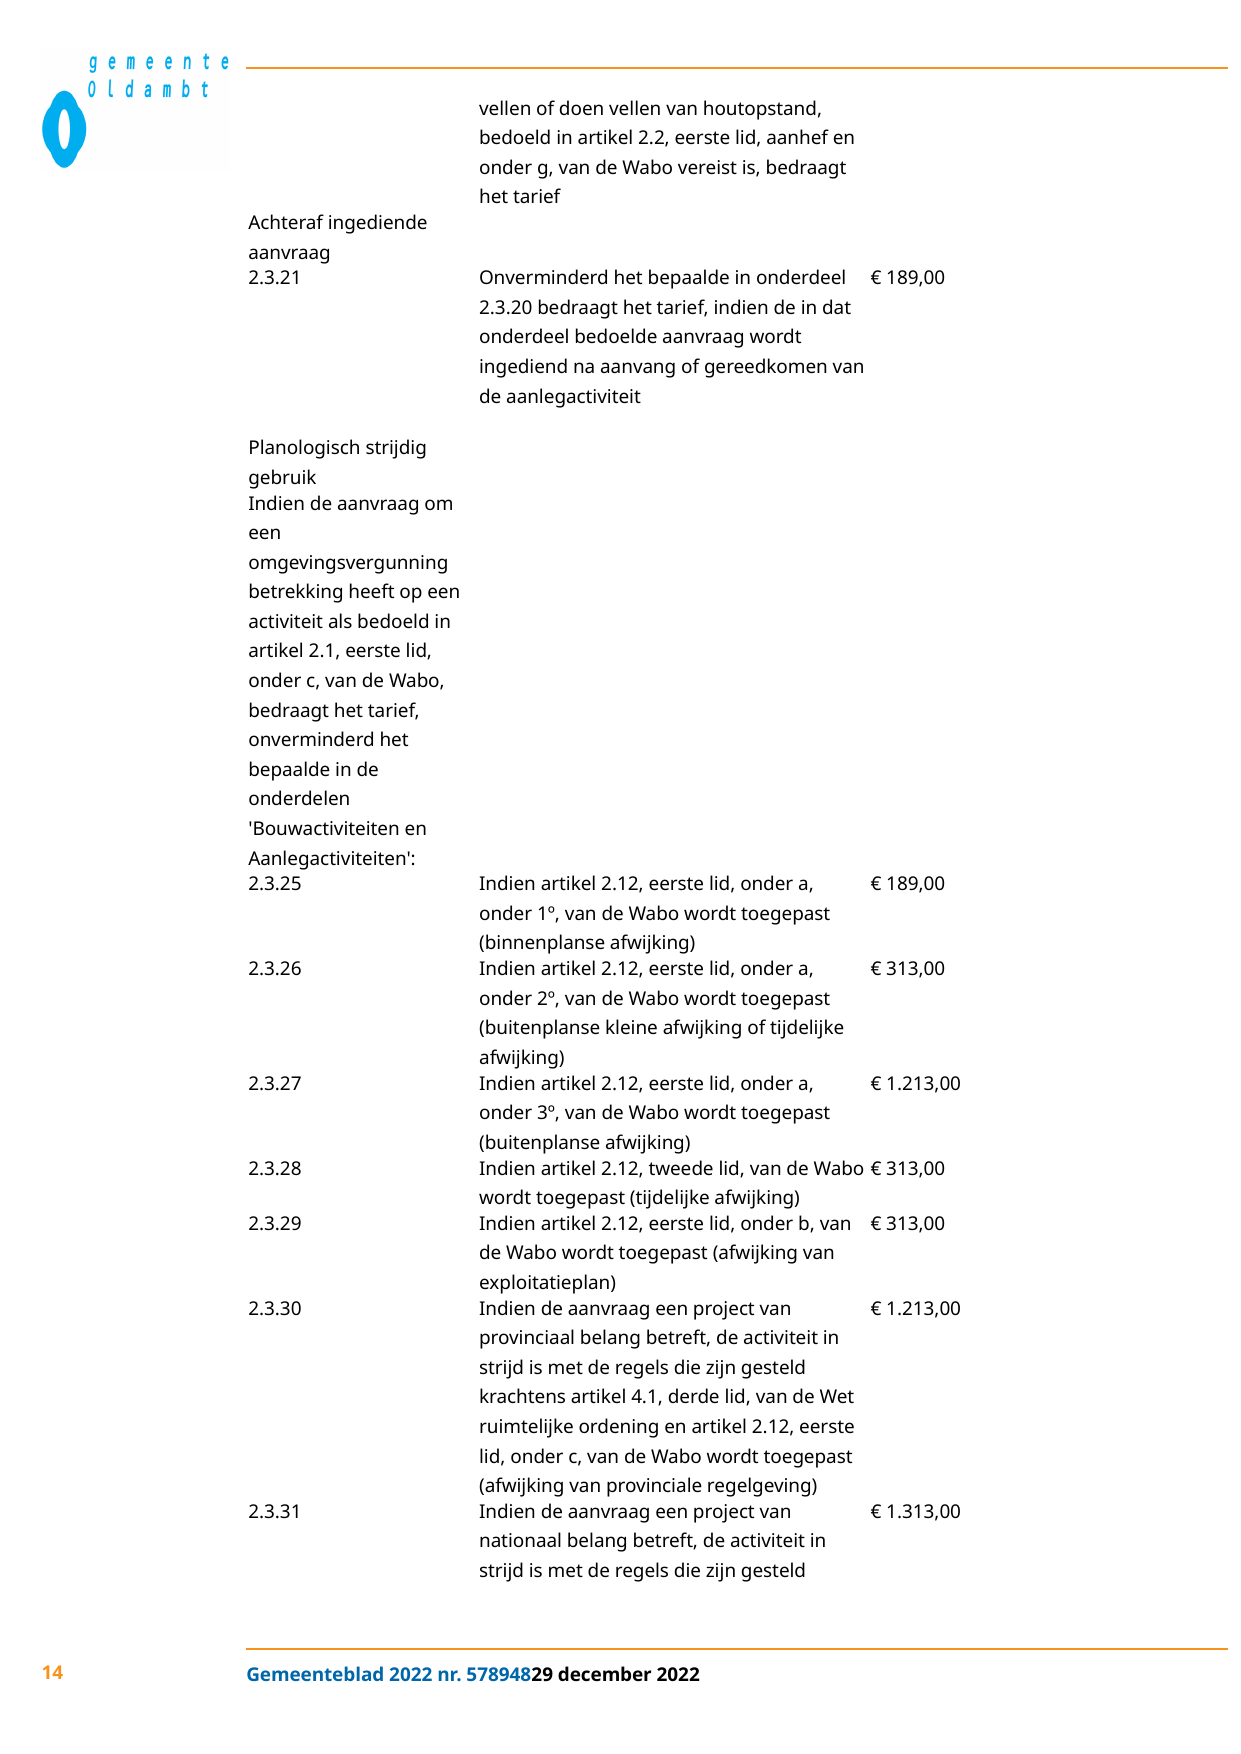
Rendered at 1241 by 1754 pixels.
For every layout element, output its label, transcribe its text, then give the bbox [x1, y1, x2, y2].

table_cell [248, 409, 479, 434]
table_cell [870, 434, 1152, 490]
table_cell Indien de aanvraag een project van nationaal belang betreft, de activiteit in strijd is met de regels die zijn gesteld [479, 1498, 870, 1583]
table_cell 2.3.28 [248, 1155, 479, 1210]
table_cell [479, 209, 870, 264]
table_cell Indien de aanvraag een project van provinciaal belang betreft, de activiteit in strijd is met de regels die zijn gesteld krachtens artikel 4.1, derde lid, van de Wet ruimtelijke ordening en artikel 2.12, eerste lid, onder c, van de Wabo wordt toegepast (afwijking van provinciale regelgeving) [479, 1295, 870, 1498]
table_cell € 313,00 [870, 955, 1152, 1070]
table_cell 2.3.29 [248, 1210, 479, 1295]
table_cell [479, 490, 870, 870]
table_cell Planologisch strijdig gebruik [248, 434, 479, 490]
table_cell Indien artikel 2.12, tweede lid, van de Wabo wordt toegepast (tijdelijke afwijking) [479, 1155, 870, 1210]
table_cell [870, 95, 1152, 209]
table_cell Indien artikel 2.12, eerste lid, onder a, onder 3º, van de Wabo wordt toegepast (buitenplanse afwijking) [479, 1070, 870, 1155]
table_cell Onverminderd het bepaalde in onderdeel 2.3.20 bedraagt het tarief, indien de in dat onderdeel bedoelde aanvraag wordt ingediend na aanvang of gereedkomen van de aanlegactiviteit [479, 265, 870, 409]
table_cell € 313,00 [870, 1155, 1152, 1210]
table_cell Indien artikel 2.12, eerste lid, onder a, onder 1º, van de Wabo wordt toegepast (binnenplanse afwijking) [479, 870, 870, 955]
table_cell 2.3.30 [248, 1295, 479, 1498]
table_cell vellen of doen vellen van houtopstand, bedoeld in artikel 2.2, eerste lid, aanhef en onder g, van de Wabo vereist is, bedraagt het tarief [479, 95, 870, 209]
table_cell [248, 95, 479, 209]
table_cell 2.3.21 [248, 265, 479, 409]
table_cell € 1.213,00 [870, 1295, 1152, 1498]
table_cell 2.3.26 [248, 955, 479, 1070]
table_cell € 1.213,00 [870, 1070, 1152, 1155]
table_cell [479, 409, 870, 434]
table_cell Indien de aanvraag om een omgevingsvergunning betrekking heeft op een activiteit als bedoeld in artikel 2.1, eerste lid, onder c, van de Wabo, bedraagt het tarief, onverminderd het bepaalde in de onderdelen 'Bouwactiviteiten en Aanlegactiviteiten': [248, 490, 479, 870]
picture [41, 47, 231, 172]
table_cell Achteraf ingediende aanvraag [248, 209, 479, 264]
table_cell Indien artikel 2.12, eerste lid, onder a, onder 2º, van de Wabo wordt toegepast (buitenplanse kleine afwijking of tijdelijke afwijking) [479, 955, 870, 1070]
table_cell [870, 209, 1152, 264]
table_cell € 189,00 [870, 870, 1152, 955]
table_cell Indien artikel 2.12, eerste lid, onder b, van de Wabo wordt toegepast (afwijking van exploitatieplan) [479, 1210, 870, 1295]
table_cell [870, 409, 1152, 434]
table_cell [870, 490, 1152, 870]
table_cell € 313,00 [870, 1210, 1152, 1295]
table_cell 2.3.25 [248, 870, 479, 955]
table_cell [479, 434, 870, 490]
table_cell € 189,00 [870, 265, 1152, 409]
table_cell € 1.313,00 [870, 1498, 1152, 1583]
table_cell 2.3.27 [248, 1070, 479, 1155]
table_cell 2.3.31 [248, 1498, 479, 1583]
